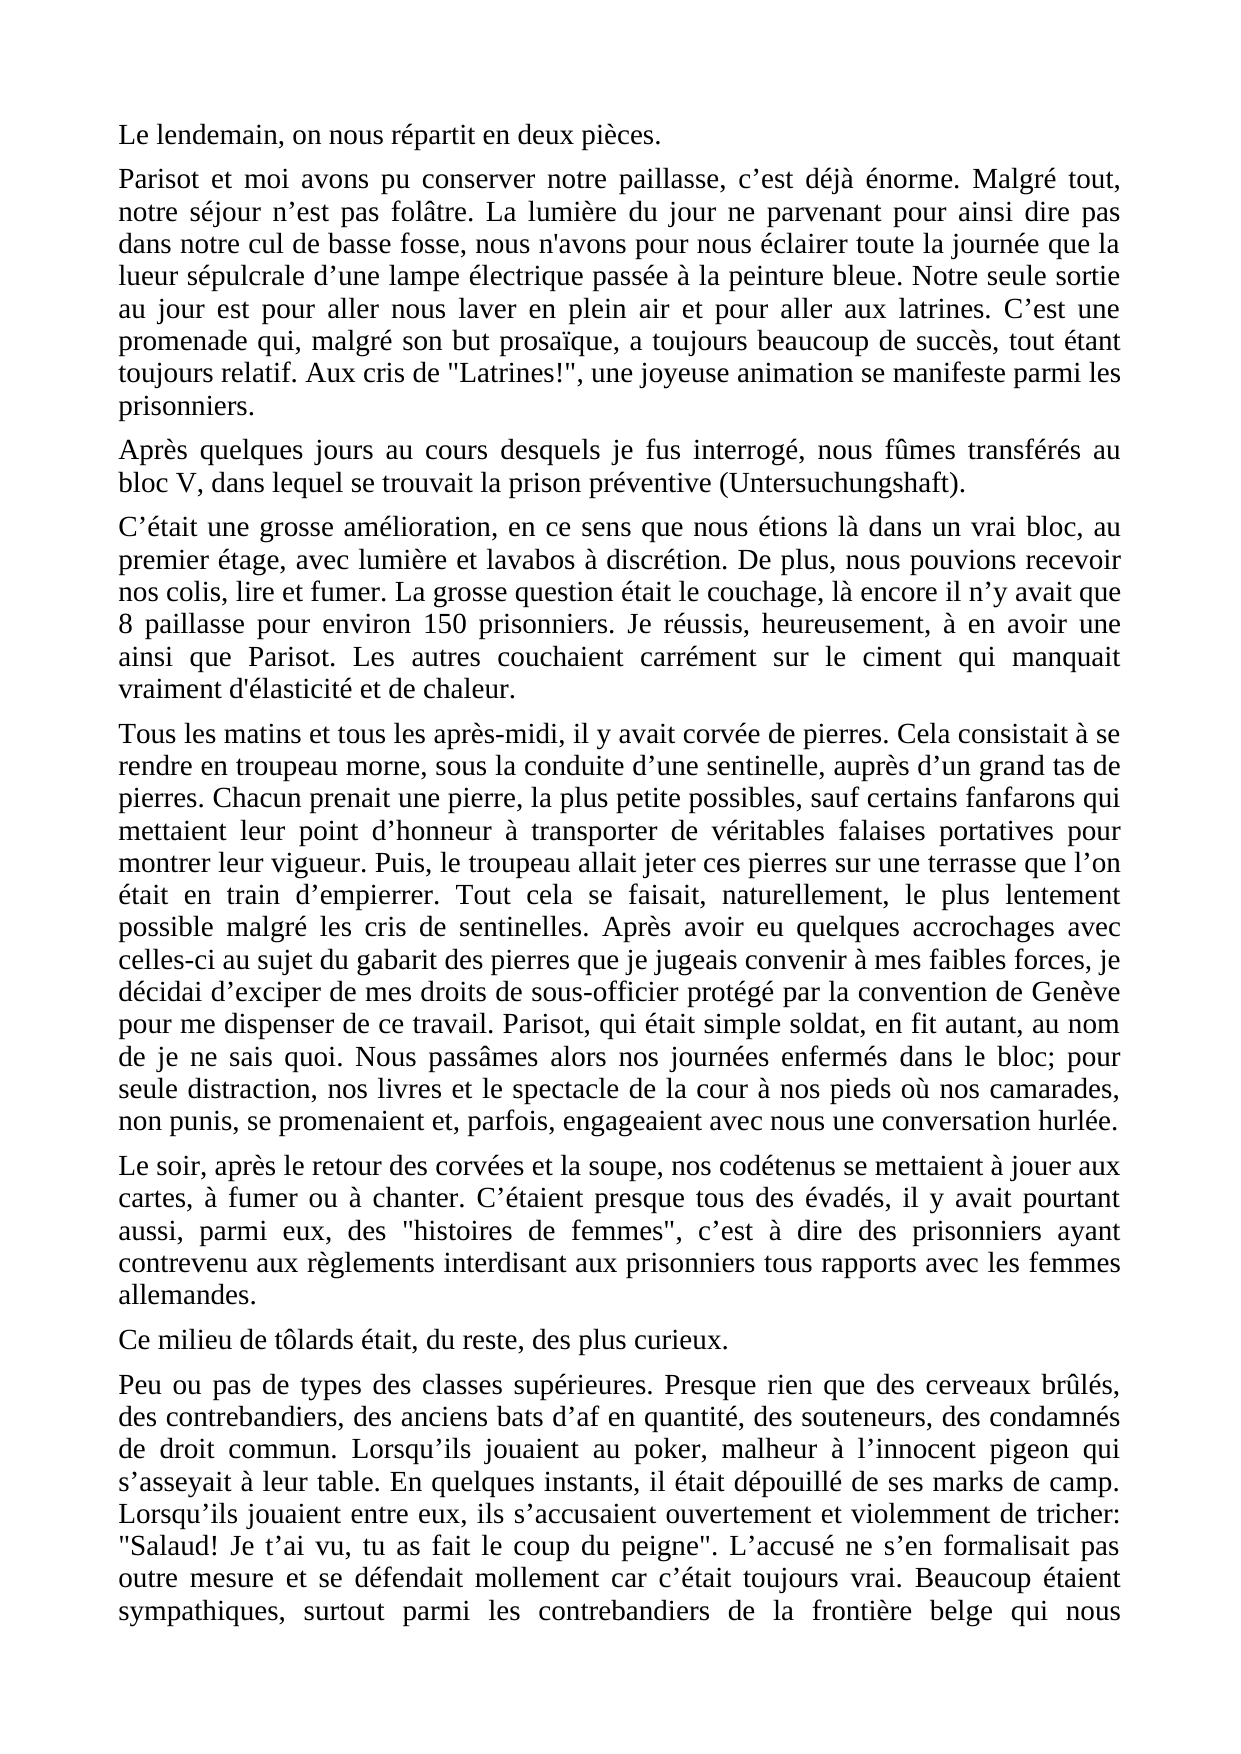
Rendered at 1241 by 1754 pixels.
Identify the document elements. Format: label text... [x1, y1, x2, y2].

text Parisot et moi avons pu conserver notre paillasse, c’est déjà énorme. Malgré tout, notre séjour n’est pas folâtre. La lumière du jour ne parvenant pour ainsi dire pas dans notre cul de basse fosse, nous n'avons pour nous éclairer toute la journée que la lueur sépulcrale d’une lampe électrique passée à la peinture bleue. Notre seule sortie au jour est pour aller nous laver en plein air et pour aller aux latrines. C’est une promenade qui, malgré son but prosaïque, a toujours beaucoup de succès, tout étant toujours relatif. Aux cris de "Latrines!", une joyeuse animation se manifeste parmi les prisonniers. [118, 163, 1122, 421]
text Le soir, après le retour des corvées et la soupe, nos codétenus se mettaient à jouer aux cartes, à fumer ou à chanter. C’étaient presque tous des évadés, il y avait pourtant aussi, parmi eux, des "histoires de femmes", c’est à dire des prisonniers ayant contrevenu aux règlements interdisant aux prisonniers tous rapports avec les femmes allemandes. [118, 1149, 1122, 1311]
text C’était une grosse amélioration, en ce sens que nous étions là dans un vrai bloc, au premier étage, avec lumière et lavabos à discrétion. De plus, nous pouvions recevoir nos colis, lire et fumer. La grosse question était le couchage, là encore il n’y avait que 8 paillasse pour environ 150 prisonniers. Je réussis, heureusement, à en avoir une ainsi que Parisot. Les autres couchaient carrément sur le ciment qui manquait vraiment d'élasticité et de chaleur. [118, 511, 1122, 704]
text Ce milieu de tôlards était, du reste, des plus curieux. [118, 1323, 1122, 1356]
text Après quelques jours au cours desquels je fus interrogé, nous fûmes transférés au bloc V, dans lequel se trouvait la prison préventive (Untersuchungshaft). [118, 434, 1122, 498]
text Le lendemain, on nous répartit en deux pièces. [118, 118, 1122, 150]
text Peu ou pas de types des classes supérieures. Presque rien que des cerveaux brûlés, des contrebandiers, des anciens bats d’af en quantité, des souteneurs, des condamnés de droit commun. Lorsqu’ils jouaient au poker, malheur à l’innocent pigeon qui s’asseyait à leur table. En quelques instants, il était dépouillé de ses marks de camp. Lorsqu’ils jouaient entre eux, ils s’accusaient ouvertement et violemment de tricher: "Salaud! Je t’ai vu, tu as fait le coup du peigne". L’accusé ne s’en formalisait pas outre mesure et se défendait mollement car c’était toujours vrai. Beaucoup étaient sympathiques, surtout parmi les contrebandiers de la frontière belge qui nous [118, 1368, 1122, 1626]
text Tous les matins et tous les après-midi, il y avait corvée de pierres. Cela consistait à se rendre en troupeau morne, sous la conduite d’une sentinelle, auprès d’un grand tas de pierres. Chacun prenait une pierre, la plus petite possibles, sauf certains fanfarons qui mettaient leur point d’honneur à transporter de véritables falaises portatives pour montrer leur vigueur. Puis, le troupeau allait jeter ces pierres sur une terrasse que l’on était en train d’empierrer. Tout cela se faisait, naturellement, le plus lentement possible malgré les cris de sentinelles. Après avoir eu quelques accrochages avec celles-ci au sujet du gabarit des pierres que je jugeais convenir à mes faibles forces, je décidai d’exciper de mes droits de sous-officier protégé par la convention de Genève pour me dispenser de ce travail. Parisot, qui était simple soldat, en fit autant, au nom de je ne sais quoi. Nous passâmes alors nos journées enfermés dans le bloc; pour seule distraction, nos livres et le spectacle de la cour à nos pieds où nos camarades, non punis, se promenaient et, parfois, engageaient avec nous une conversation hurlée. [118, 717, 1122, 1137]
